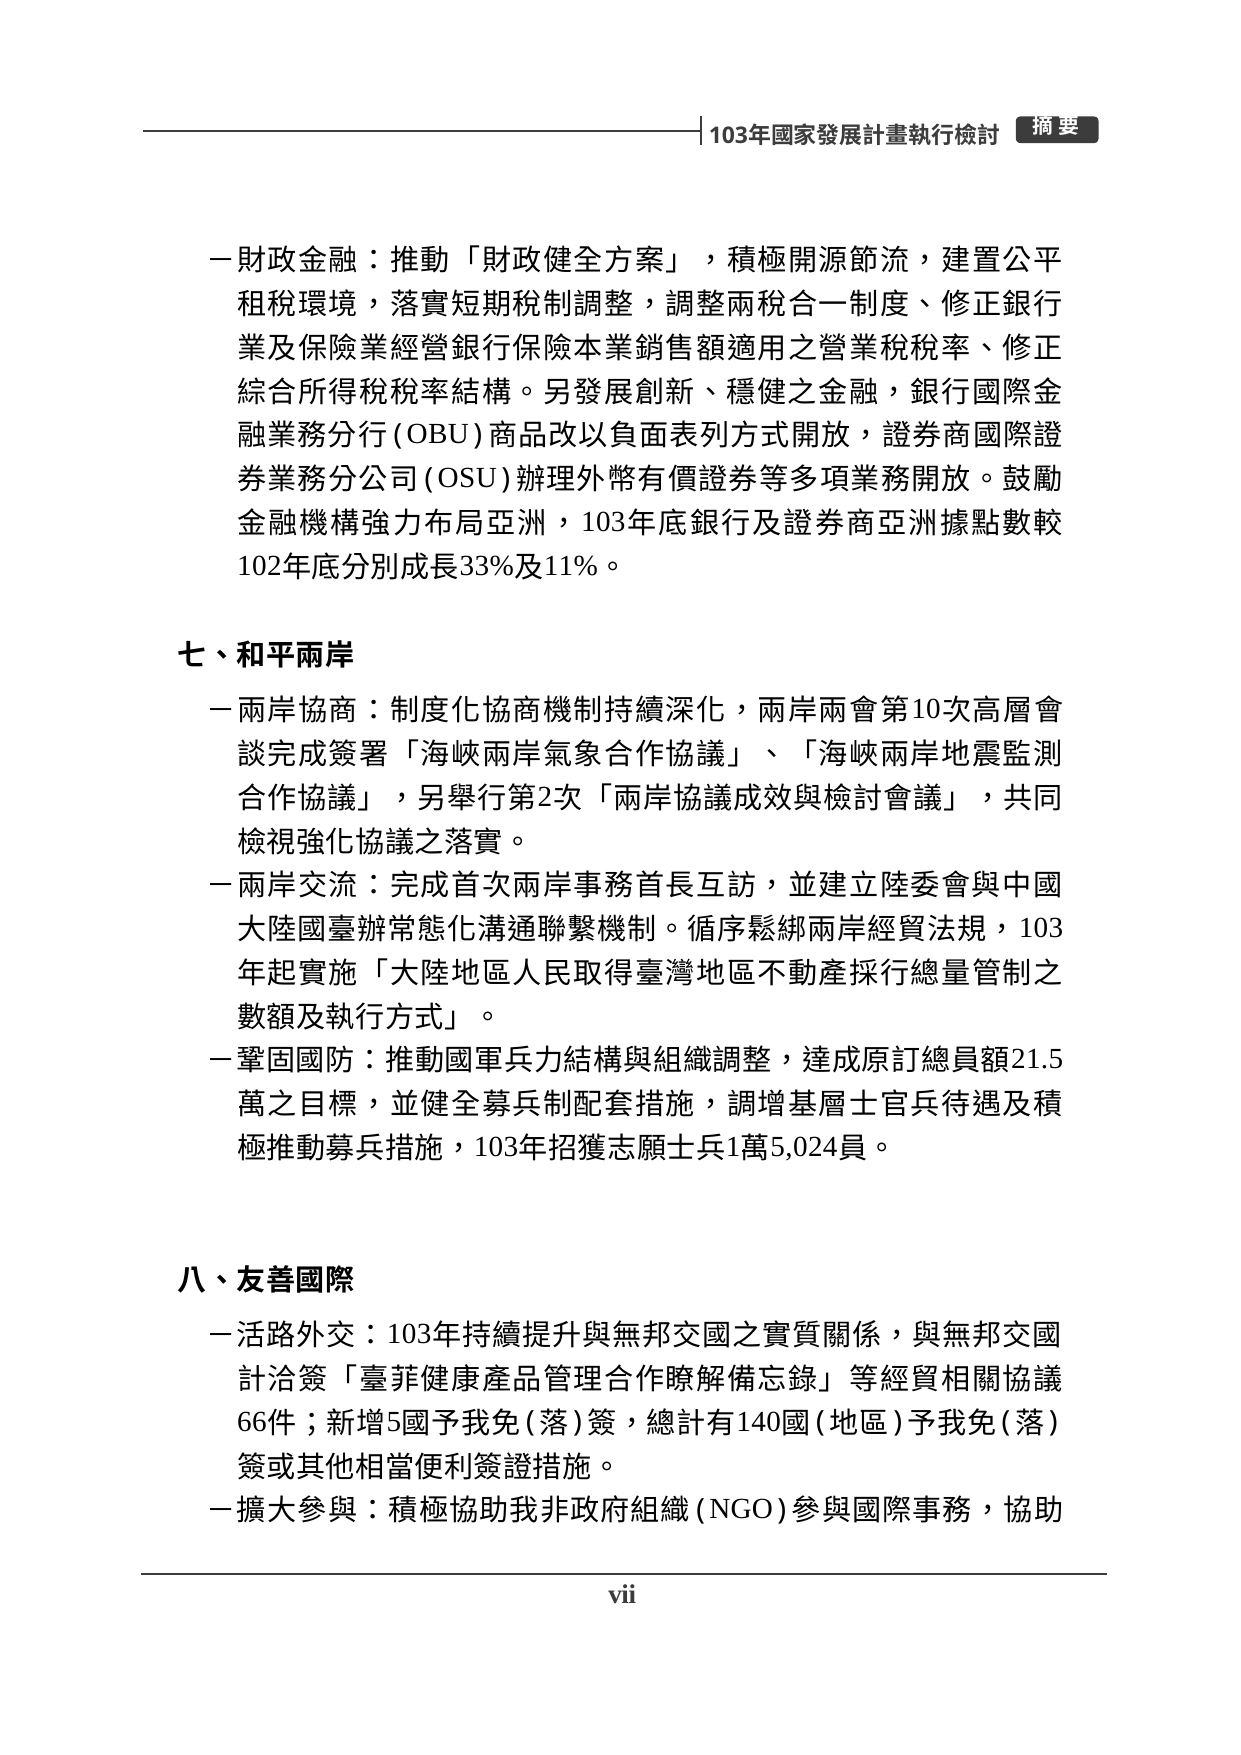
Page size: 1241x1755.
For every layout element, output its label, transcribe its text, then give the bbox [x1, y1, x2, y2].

text －鞏固國防：推動國軍兵力結構與組織調整，達成原訂總員額21.5萬之目標，並健全募兵制配套措施，調增基層士官兵待遇及積極推動募兵措施，103年招獲志願士兵1萬5,024員。 [206, 1036, 1063, 1167]
text －擴大參與：積極協助我非政府組織(NGO)參與國際事務，協助 [206, 1486, 1063, 1530]
text －兩岸交流：完成首次兩岸事務首長互訪，並建立陸委會與中國大陸國臺辦常態化溝通聯繫機制。循序鬆綁兩岸經貿法規，103年起實施「大陸地區人民取得臺灣地區不動產採行總量管制之數額及執行方式」。 [206, 861, 1063, 1036]
text －活路外交：103年持續提升與無邦交國之實質關係，與無邦交國計洽簽「臺菲健康產品管理合作瞭解備忘錄」等經貿相關協議66件；新增5國予我免(落)簽，總計有140國(地區)予我免(落)簽或其他相當便利簽證措施。 [206, 1311, 1063, 1486]
text －兩岸協商：制度化協商機制持續深化，兩岸兩會第10次高層會談完成簽署「海峽兩岸氣象合作協議」、「海峽兩岸地震監測合作協議」，另舉行第2次「兩岸協議成效與檢討會議」，共同檢視強化協議之落實。 [206, 686, 1063, 861]
text －財政金融：推動「財政健全方案」，積極開源節流，建置公平租稅環境，落實短期稅制調整，調整兩稅合一制度、修正銀行業及保險業經營銀行保險本業銷售額適用之營業稅稅率、修正綜合所得稅稅率結構。另發展創新、穩健之金融，銀行國際金融業務分行(OBU)商品改以負面表列方式開放，證券商國際證券業務分公司(OSU)辦理外幣有價證券等多項業務開放。鼓勵金融機構強力布局亞洲，103年底銀行及證券商亞洲據點數較102年底分別成長33%及11%。 [206, 236, 1063, 586]
text 八、友善國際 [177, 1236, 1063, 1299]
text 七、和平兩岸 [177, 611, 1063, 674]
